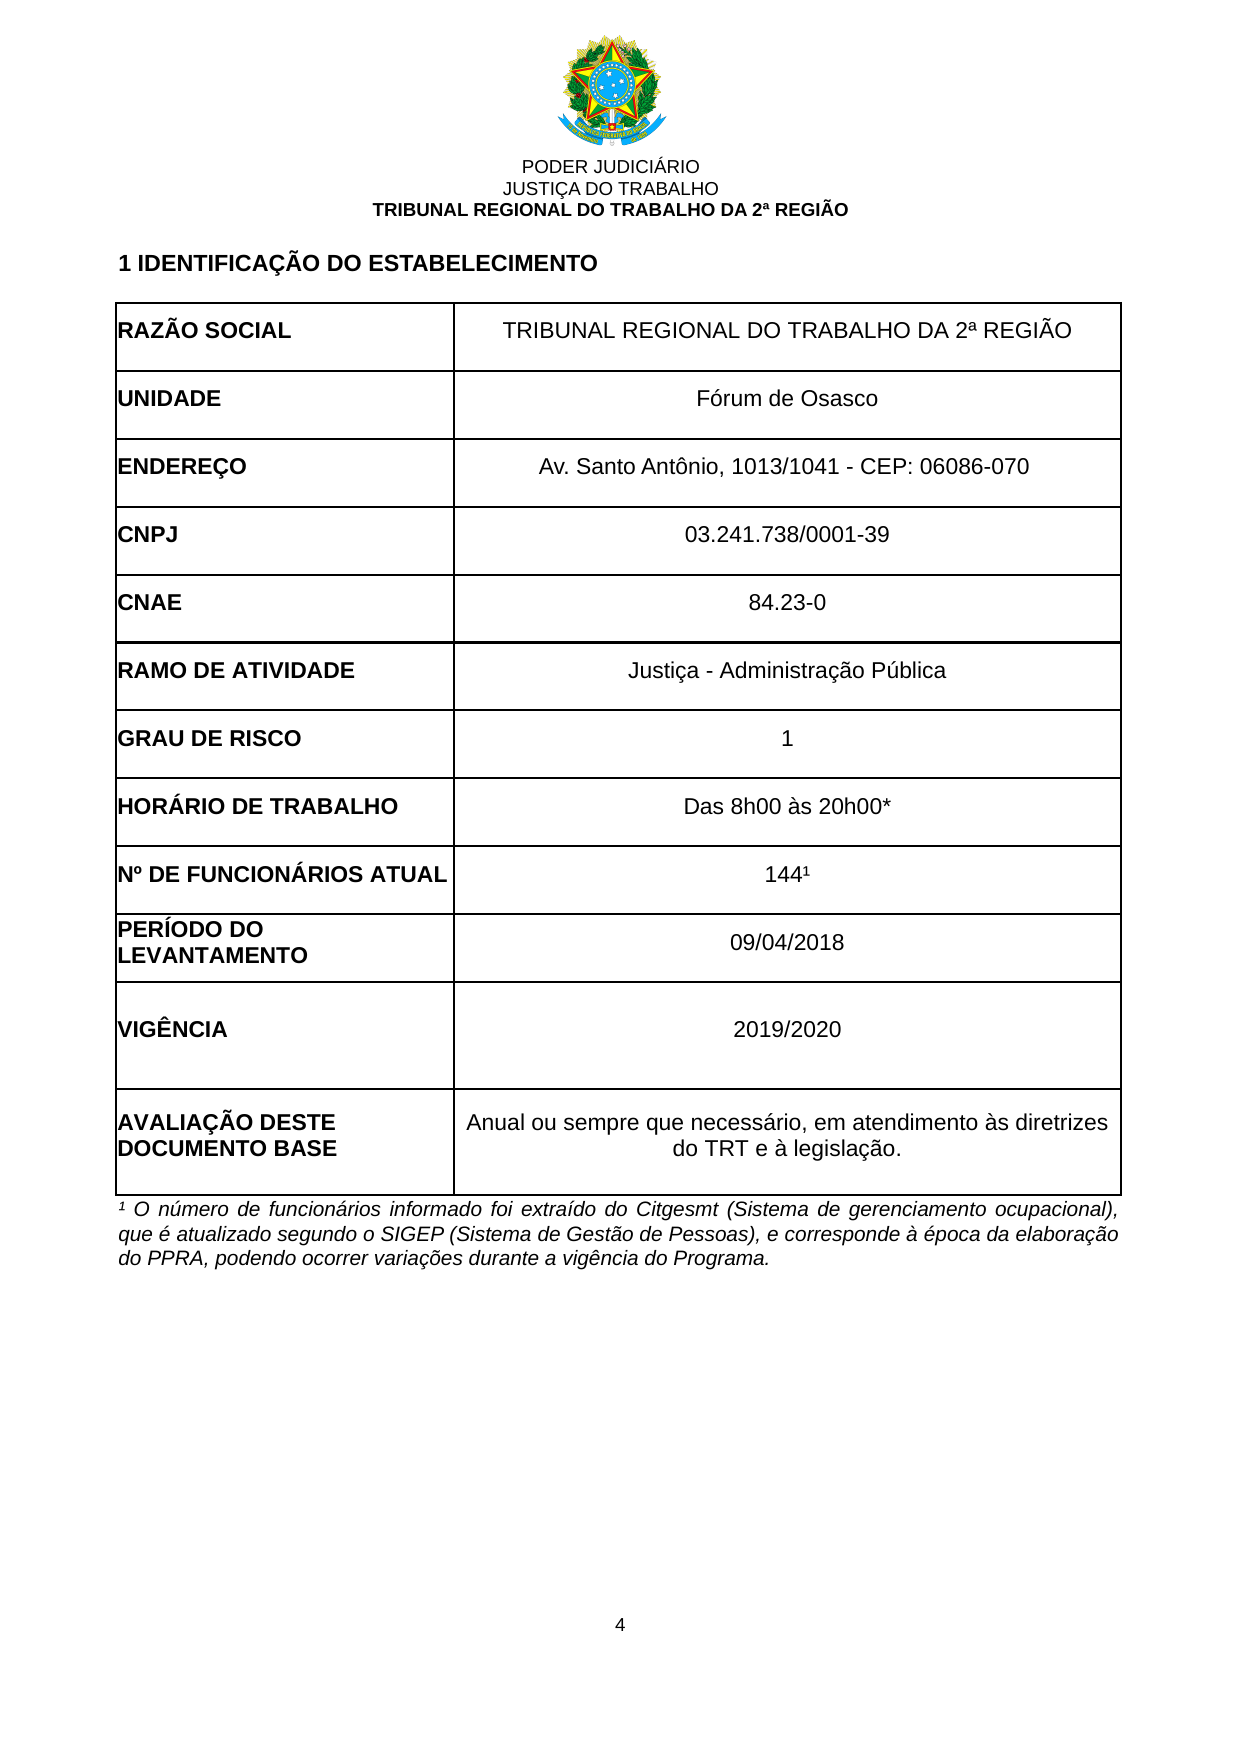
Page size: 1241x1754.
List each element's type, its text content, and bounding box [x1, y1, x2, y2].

table_cell GRAU DE RISCO [117, 711, 453, 777]
table_cell CNAE [117, 576, 453, 641]
table_header RAZÃO SOCIAL [117, 304, 453, 370]
table_cell HORÁRIO DE TRABALHO [117, 779, 453, 845]
table_cell VIGÊNCIA [117, 983, 453, 1087]
table_cell 1 [455, 711, 1120, 777]
table_cell Fórum de Osasco [455, 372, 1120, 438]
table_cell Av. Santo Antônio, 1013/1041 - CEP: 06086-070 [455, 440, 1120, 506]
subtitle 1 IDENTIFICAÇÃO DO ESTABELECIMENTO [118, 250, 1122, 277]
table_cell Nº DE FUNCIONÁRIOS ATUAL [117, 847, 453, 913]
table_cell RAMO DE ATIVIDADE [117, 644, 453, 709]
table_cell 144¹ [455, 847, 1120, 913]
table_cell UNIDADE [117, 372, 453, 438]
table_cell Justiça - Administração Pública [455, 644, 1120, 709]
table_cell AVALIAÇÃO DESTE DOCUMENTO BASE [117, 1090, 453, 1194]
table_cell 2019/2020 [455, 983, 1120, 1087]
table_cell 84.23-0 [455, 576, 1120, 641]
text ¹ O número de funcionários informado foi extraído do Citgesmt (Sistema de gerenciamento ocupacional), que é atualizado segundo o SIGEP (Sistema de Gestão de Pessoas), e corresponde à época da elaboração do PPRA, podendo ocorrer variações durante a vigência do Programa. [118, 1196, 1122, 1270]
table_cell Das 8h00 às 20h00* [455, 779, 1120, 845]
table_cell ENDEREÇO [117, 440, 453, 506]
table_header TRIBUNAL REGIONAL DO TRABALHO DA 2ª REGIÃO [455, 304, 1120, 370]
table_cell Anual ou sempre que necessário, em atendimento às diretrizes do TRT e à legislação. [455, 1090, 1120, 1194]
table_cell CNPJ [117, 508, 453, 573]
table_cell 03.241.738/0001-39 [455, 508, 1120, 573]
table_cell PERÍODO DO LEVANTAMENTO [117, 915, 453, 981]
table_cell 09/04/2018 [455, 915, 1120, 981]
